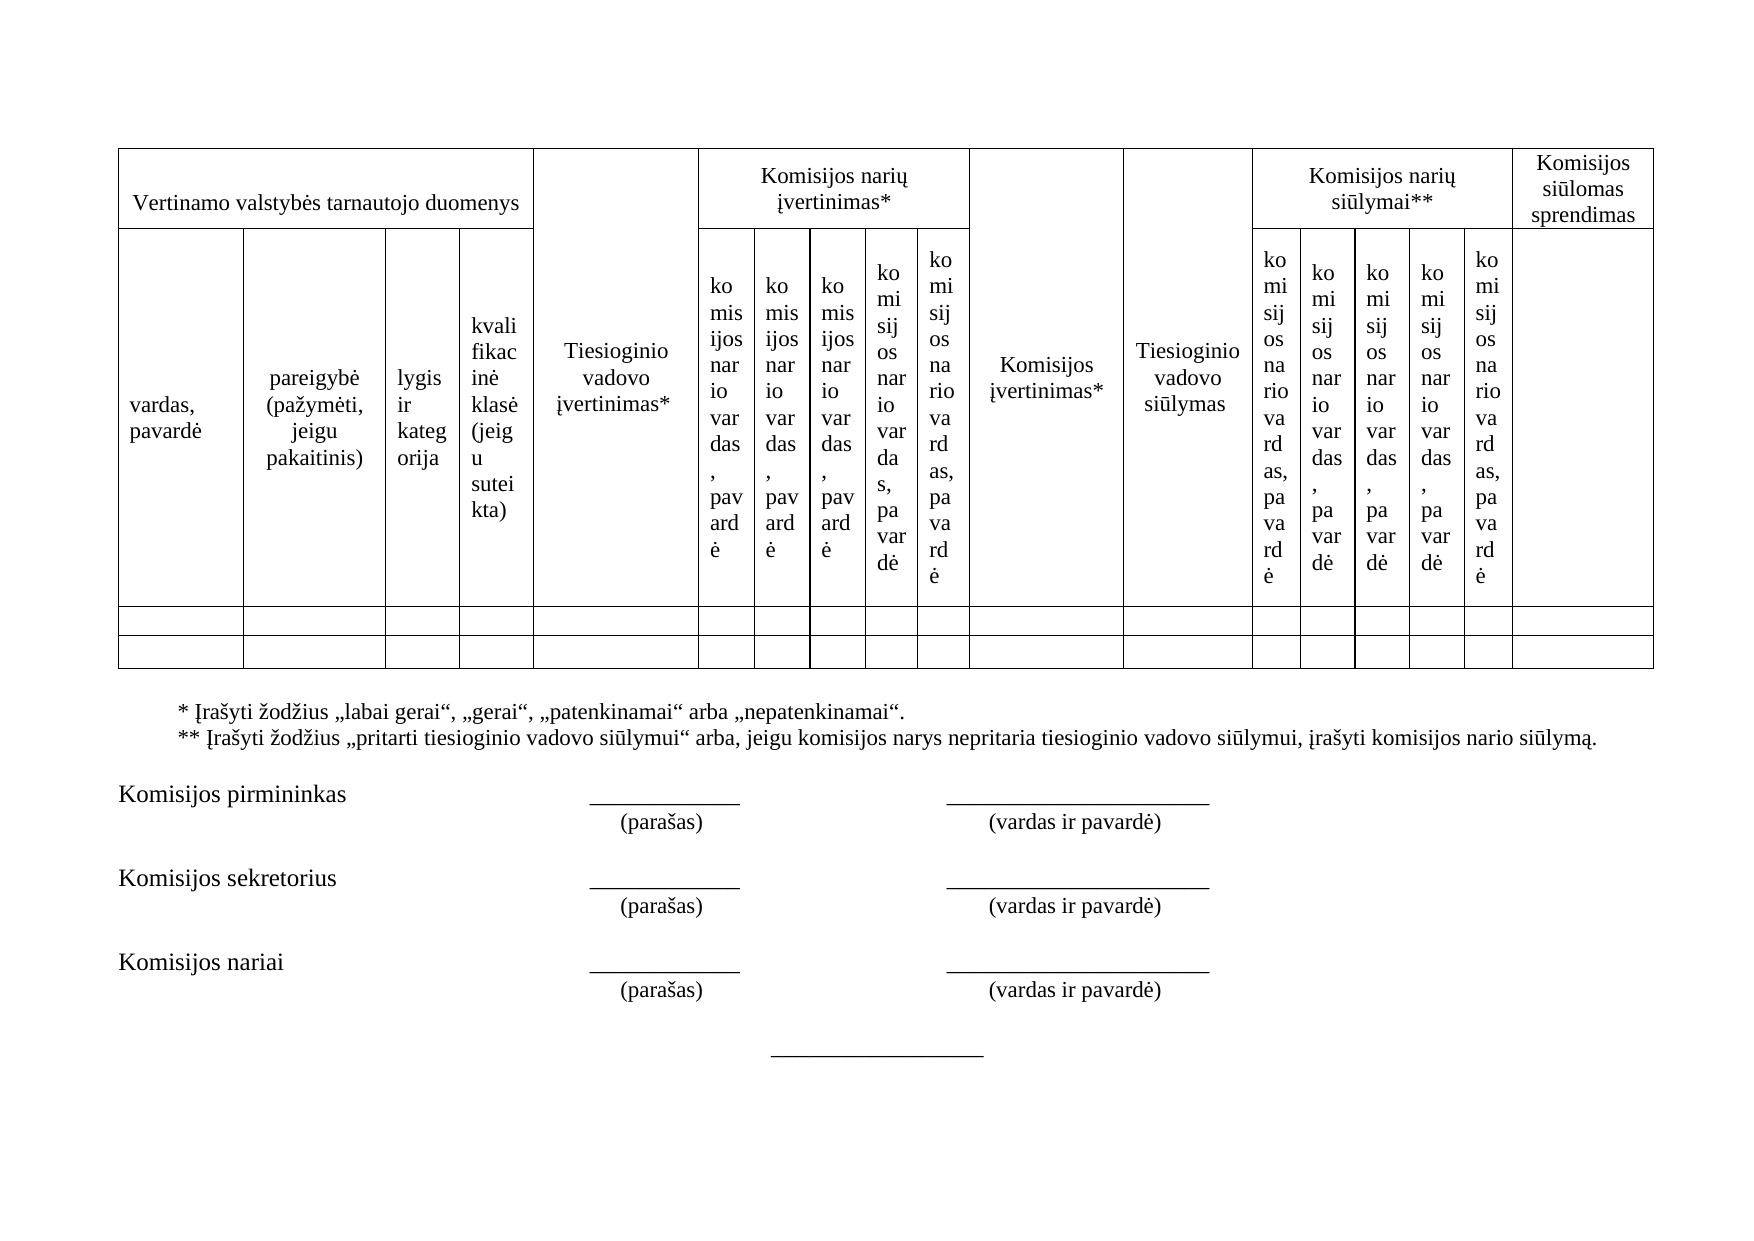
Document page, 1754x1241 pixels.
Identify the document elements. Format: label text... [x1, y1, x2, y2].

table_cell [119, 636, 243, 668]
table_cell [1465, 607, 1512, 635]
text _________________ [118, 1031, 1636, 1060]
table_header Tiesioginio vadovo siūlymas [1124, 149, 1252, 606]
table_cell [1124, 607, 1252, 635]
table_cell [918, 636, 969, 668]
table_cell komisijos nario vardas, pavardė [1301, 229, 1354, 606]
table_header Komisijos narių įvertinimas* [699, 149, 969, 228]
table_cell [755, 607, 809, 635]
table_cell [1301, 636, 1354, 668]
table_cell [244, 607, 385, 635]
table_cell kvalifikacinė klasė (jeigu suteikta) [460, 229, 533, 606]
table_cell [811, 636, 865, 668]
table_cell [1410, 636, 1464, 668]
table_cell komisijos nario vardas, pavardė [1356, 229, 1409, 606]
table_cell pareigybė (pažymėti, jeigu pakaitinis) [244, 229, 385, 606]
table_cell [460, 636, 533, 668]
table_cell [699, 607, 754, 635]
table_cell [1513, 229, 1653, 606]
table_cell [534, 607, 698, 635]
table_header Komisijos siūlomas sprendimas [1513, 149, 1653, 228]
table_cell [386, 607, 459, 635]
table_cell [811, 607, 865, 635]
text ** Įrašyti žodžius „pritarti tiesioginio vadovo siūlymui“ arba, jeigu komisijos narys nepritaria tiesioginio vadovo siūlymui, įrašyti komisijos nario siūlymą. [118, 724, 1636, 751]
table_header Vertinamo valstybės tarnautojo duomenys [119, 149, 533, 228]
table_cell [1356, 607, 1409, 635]
text (parašas) (vardas ir pavardė) [620, 808, 1636, 835]
table_header Komisijos įvertinimas* [970, 149, 1123, 606]
table_cell komisijos nario vardas, pavardė [1253, 229, 1300, 606]
table_cell lygis ir kategorija [386, 229, 459, 606]
text (parašas) (vardas ir pavardė) [620, 892, 1636, 918]
table_cell [1124, 636, 1252, 668]
table_cell [1301, 607, 1354, 635]
table_cell [1513, 607, 1653, 635]
table_header Tiesioginio vadovo įvertinimas* [534, 149, 698, 606]
table_cell komisijos nario vardas, pavardė [811, 229, 865, 606]
table_cell [1410, 607, 1464, 635]
table_cell komisijos nario vardas, pavardė [755, 229, 809, 606]
table_cell [460, 607, 533, 635]
table_cell [866, 636, 917, 668]
table_cell komisijos nario vardas, pavardė [1410, 229, 1464, 606]
text Komisijos nariai ____________ _____________________ [118, 947, 1636, 976]
table_cell [970, 607, 1123, 635]
text Komisijos sekretorius ____________ _____________________ [118, 863, 1636, 892]
table_cell [1253, 636, 1300, 668]
text * Įrašyti žodžius „labai gerai“, „gerai“, „patenkinamai“ arba „nepatenkinamai“. [118, 698, 1636, 724]
table_cell [755, 636, 809, 668]
table_cell [386, 636, 459, 668]
table_cell komisijos nario vardas, pavardė [1465, 229, 1512, 606]
table_cell [1253, 607, 1300, 635]
text Komisijos pirmininkas ____________ _____________________ [118, 779, 1636, 808]
table_cell komisijos nario vardas, pavardė [918, 229, 969, 606]
table_cell [918, 607, 969, 635]
table_cell [534, 636, 698, 668]
table_cell [970, 636, 1123, 668]
table_cell [1356, 636, 1409, 668]
table_cell [1465, 636, 1512, 668]
text (parašas) (vardas ir pavardė) [620, 976, 1636, 1002]
table_cell komisijos nario vardas, pavardė [866, 229, 917, 606]
table_cell komisijos nario vardas, pavardė [699, 229, 754, 606]
table_cell [1513, 636, 1653, 668]
table_cell [119, 607, 243, 635]
table_header Komisijos narių siūlymai** [1253, 149, 1512, 228]
table_cell [866, 607, 917, 635]
table_cell [244, 636, 385, 668]
table_cell [699, 636, 754, 668]
table_cell vardas, pavardė [119, 229, 243, 606]
